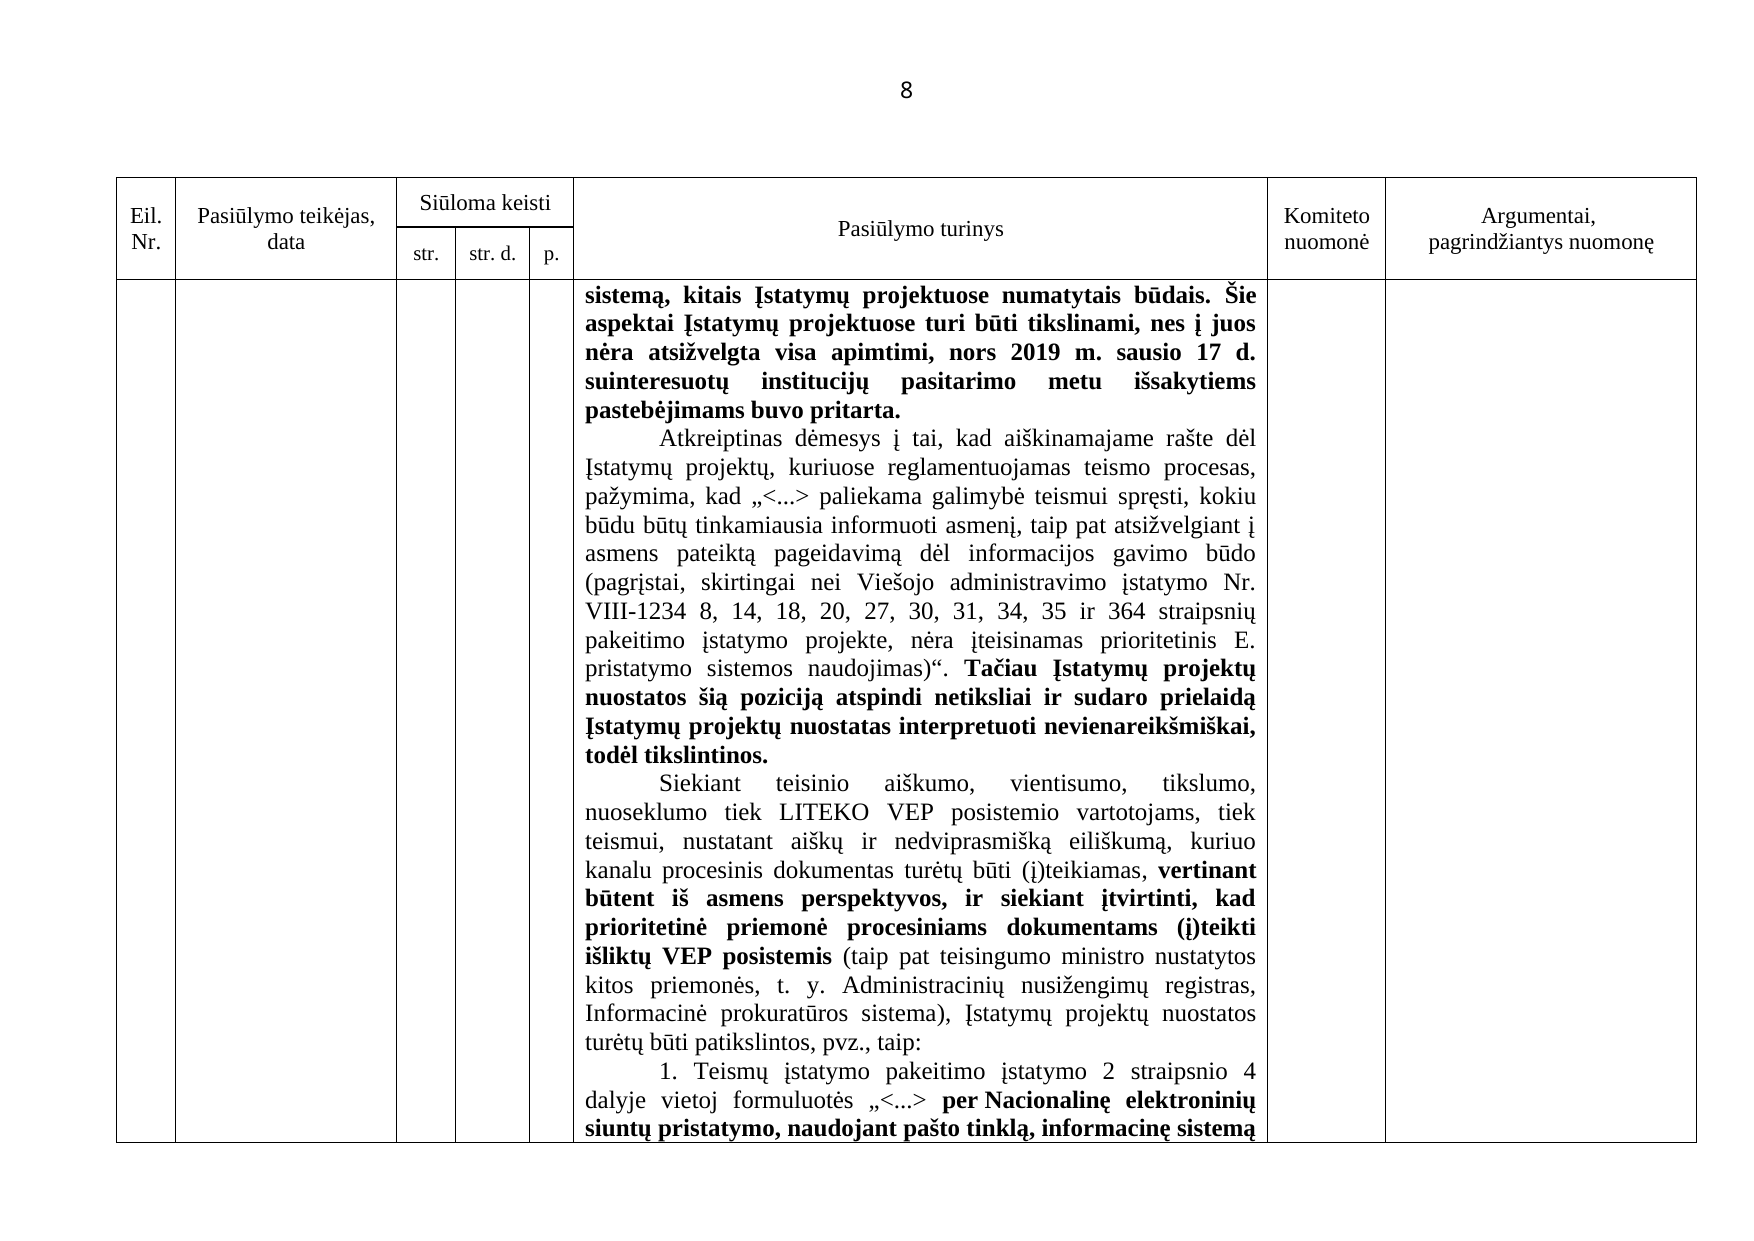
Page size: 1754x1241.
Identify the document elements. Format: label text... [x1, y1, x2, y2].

table_cell [1268, 280, 1385, 1142]
table_header Pasiūlymo turinys [574, 178, 1267, 279]
table_cell [456, 280, 529, 1142]
table_cell [117, 280, 175, 1142]
table_cell str. [397, 228, 455, 279]
table_header Komiteto nuomonė [1268, 178, 1385, 279]
table_cell [176, 280, 396, 1142]
table_header Pasiūlymo teikėjas, data [176, 178, 396, 279]
table_cell sistemą, kitais Įstatymų projektuose numatytais būdais. Šie aspektai Įstatymų projektuose turi būti tikslinami, nes į juos nėra atsižvelgta visa apimtimi, nors 2019 m. sausio 17 d. suinteresuotų institucijų pasitarimo metu išsakytiems pastebėjimams buvo pritarta. Atkreiptinas dėmesys į tai, kad aiškinamajame rašte dėl Įstatymų projektų, kuriuose reglamentuojamas teismo procesas, pažymima, kad „<...> paliekama galimybė teismui spręsti, kokiu būdu būtų tinkamiausia informuoti asmenį, taip pat atsižvelgiant į asmens pateiktą pageidavimą dėl informacijos gavimo būdo (pagrįstai, skirtingai nei Viešojo administravimo įstatymo Nr. VIII-1234 8, 14, 18, 20, 27, 30, 31, 34, 35 ir 364 straipsnių pakeitimo įstatymo projekte, nėra įteisinamas prioritetinis E. pristatymo sistemos naudojimas)“. Tačiau Įstatymų projektų nuostatos šią poziciją atspindi netiksliai ir sudaro prielaidą Įstatymų projektų nuostatas interpretuoti nevienareikšmiškai, todėl tikslintinos. Siekiant teisinio aiškumo, vientisumo, tikslumo, nuoseklumo tiek LITEKO VEP posistemio vartotojams, tiek teismui, nustatant aiškų ir nedviprasmišką eiliškumą, kuriuo kanalu procesinis dokumentas turėtų būti (į)teikiamas, vertinant būtent iš asmens perspektyvos, ir siekiant įtvirtinti, kad prioritetinė priemonė procesiniams dokumentams (į)teikti išliktų VEP posistemis (taip pat teisingumo ministro nustatytos kitos priemonės, t. y. Administracinių nusižengimų registras, Informacinė prokuratūros sistema), Įstatymų projektų nuostatos turėtų būti patikslintos, pvz., taip: 1. Teismų įstatymo pakeitimo įstatymo 2 straipsnio 4 dalyje vietoj formuluotės „<...> per Nacionalinę elektroninių siuntų pristatymo, naudojant pašto tinklą, informacinę sistemą [574, 280, 1267, 1142]
table_cell [1386, 280, 1696, 1142]
table_cell str. d. [456, 228, 529, 279]
table_header Eil. Nr. [117, 178, 175, 279]
table_header Siūloma keisti [397, 178, 573, 226]
table_header Argumentai, pagrindžiantys nuomonę [1386, 178, 1696, 279]
table_cell [397, 280, 455, 1142]
table_cell [530, 280, 573, 1142]
table_cell p. [530, 228, 573, 279]
